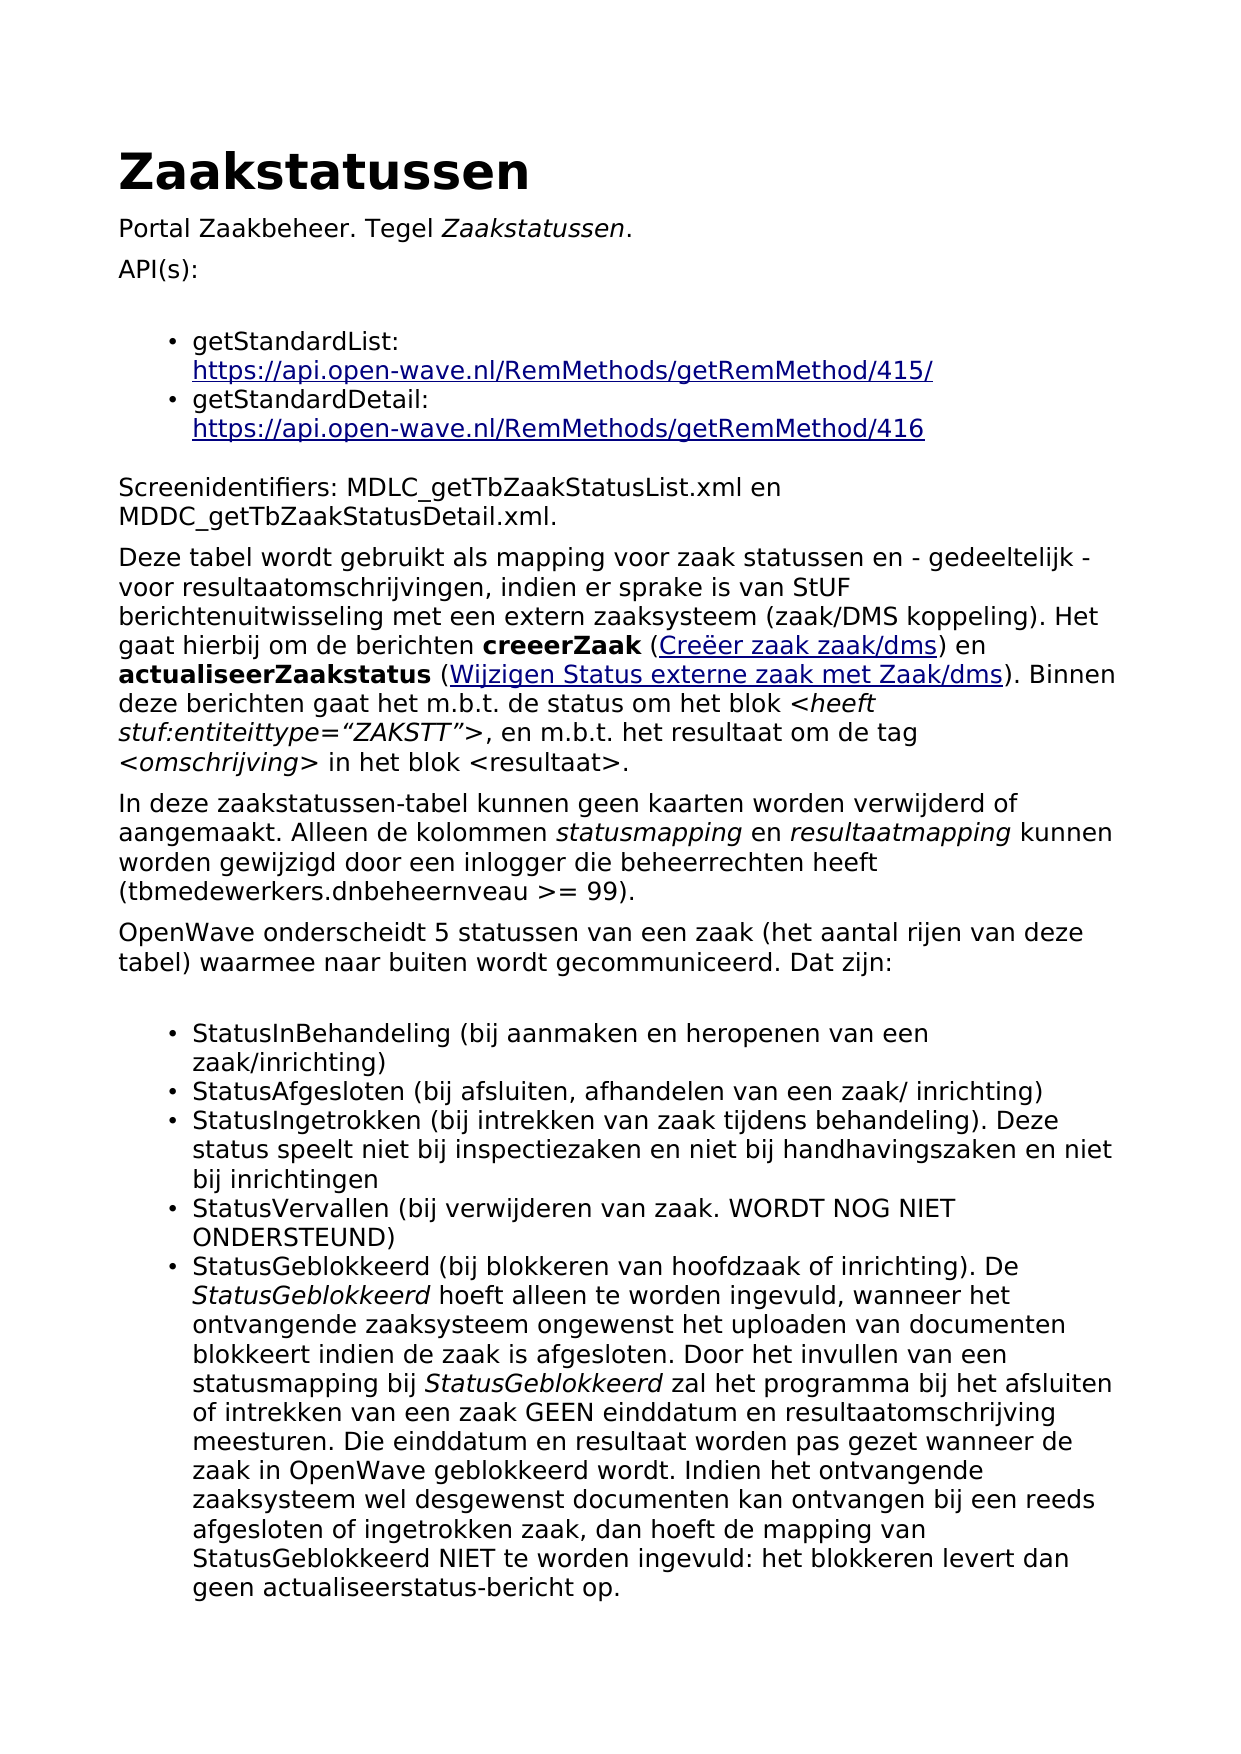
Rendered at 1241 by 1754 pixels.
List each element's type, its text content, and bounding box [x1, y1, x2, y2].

text Portal Zaakbeheer. Tegel Zaakstatussen. [118, 214, 1122, 243]
text In deze zaakstatussen-tabel kunnen geen kaarten worden verwijderd of aangemaakt. Alleen de kolommen statusmapping en resultaatmapping kunnen worden gewijzigd door een inlogger die beheerrechten heeft (tbmedewerkers.dnbeheernveau >= 99). [118, 789, 1122, 906]
list StatusInBehandeling (bij aanmaken en heropenen van een zaak/inrichting) [177, 1019, 1122, 1077]
list getStandardList: https://api.open-wave.nl/RemMethods/getRemMethod/415/ [177, 327, 1122, 385]
list StatusIngetrokken (bij intrekken van zaak tijdens behandeling). Deze status speelt niet bij inspectiezaken en niet bij handhavingszaken en niet bij inrichtingen [177, 1106, 1122, 1194]
list StatusVervallen (bij verwijderen van zaak. WORDT NOG NIET ONDERSTEUND) [177, 1194, 1122, 1252]
list StatusGeblokkeerd (bij blokkeren van hoofdzaak of inrichting). De StatusGeblokkeerd hoeft alleen te worden ingevuld, wanneer het ontvangende zaaksysteem ongewenst het uploaden van documenten blokkeert indien de zaak is afgesloten. Door het invullen van een statusmapping bij StatusGeblokkeerd zal het programma bij het afsluiten of intrekken van een zaak GEEN einddatum en resultaatomschrijving meesturen. Die einddatum en resultaat worden pas gezet wanneer de zaak in OpenWave geblokkeerd wordt. Indien het ontvangende zaaksysteem wel desgewenst documenten kan ontvangen bij een reeds afgesloten of ingetrokken zaak, dan hoeft de mapping van StatusGeblokkeerd NIET te worden ingevuld: het blokkeren levert dan geen actualiseerstatus-bericht op. [177, 1252, 1122, 1602]
subtitle Zaakstatussen [118, 143, 1122, 201]
list getStandardDetail: https://api.open-wave.nl/RemMethods/getRemMethod/416 [177, 385, 1122, 443]
text OpenWave onderscheidt 5 statussen van een zaak (het aantal rijen van deze tabel) waarmee naar buiten wordt gecommuniceerd. Dat zijn: [118, 919, 1122, 977]
text Screenidentifiers: MDLC_getTbZaakStatusList.xml en MDDC_getTbZaakStatusDetail.xml. [118, 473, 1122, 531]
text API(s): [118, 256, 1122, 285]
text Deze tabel wordt gebruikt als mapping voor zaak statussen en - gedeeltelijk - voor resultaatomschrijvingen, indien er sprake is van StUF berichtenuitwisseling met een extern zaaksysteem (zaak/DMS koppeling). Het gaat hierbij om de berichten creeerZaak (Creëer zaak zaak/dms) en actualiseerZaakstatus (Wijzigen Status externe zaak met Zaak/dms). Binnen deze berichten gaat het m.b.t. de status om het blok <heeft stuf:entiteittype=“ZAKSTT”>, en m.b.t. het resultaat om de tag <omschrijving> in het blok <resultaat>. [118, 544, 1122, 777]
list StatusAfgesloten (bij afsluiten, afhandelen van een zaak/ inrichting) [177, 1077, 1122, 1106]
